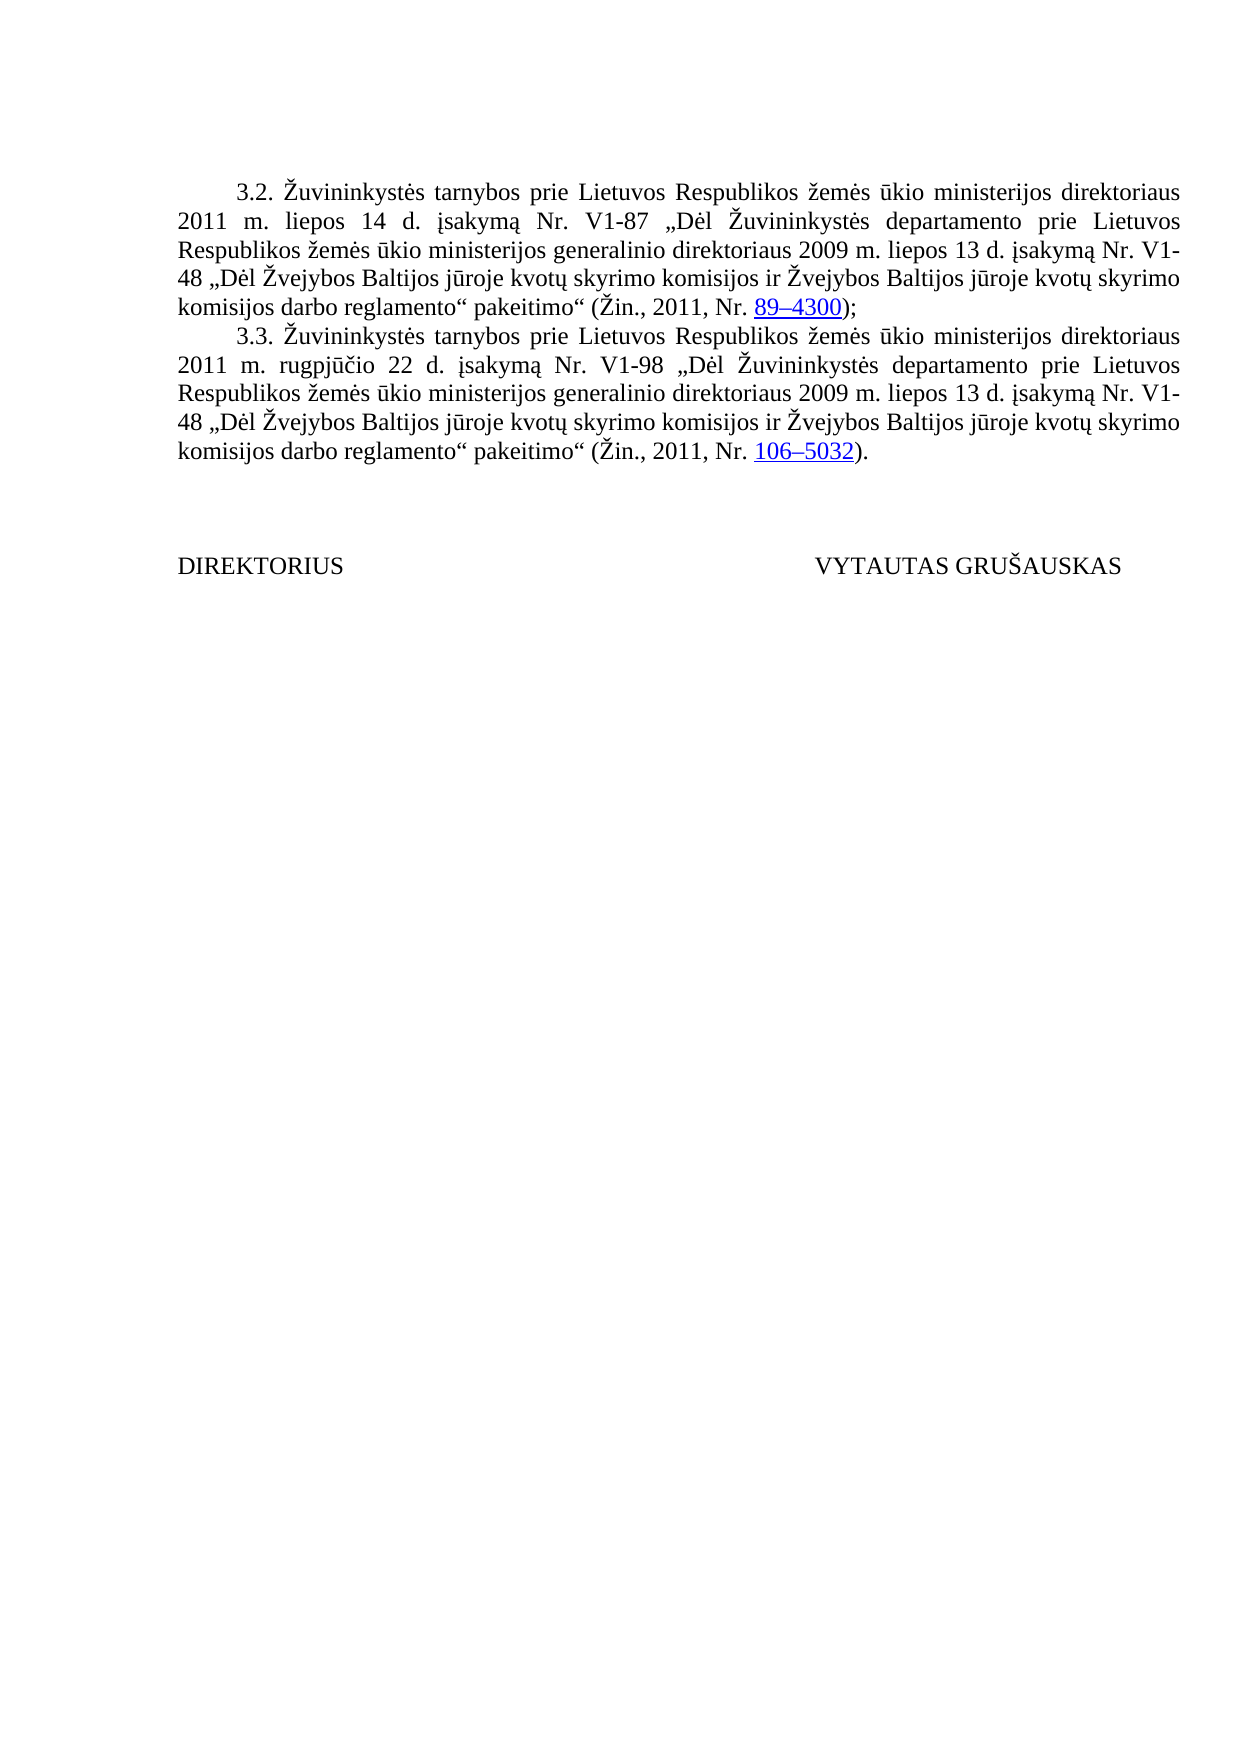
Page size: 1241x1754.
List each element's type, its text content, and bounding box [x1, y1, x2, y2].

text Direktorius Vytautas Grušauskas [177, 551, 1181, 580]
text 3.2. Žuvininkystės tarnybos prie Lietuvos Respublikos žemės ūkio ministerijos direktoriaus 2011 m. liepos 14 d. įsakymą Nr. V1-87 „Dėl Žuvininkystės departamento prie Lietuvos Respublikos žemės ūkio ministerijos generalinio direktoriaus 2009 m. liepos 13 d. įsakymą Nr. V1-48 „Dėl Žvejybos Baltijos jūroje kvotų skyrimo komisijos ir Žvejybos Baltijos jūroje kvotų skyrimo komisijos darbo reglamento“ pakeitimo“ (Žin., 2011, Nr. 89–4300); [177, 177, 1181, 321]
text 3.3. Žuvininkystės tarnybos prie Lietuvos Respublikos žemės ūkio ministerijos direktoriaus 2011 m. rugpjūčio 22 d. įsakymą Nr. V1-98 „Dėl Žuvininkystės departamento prie Lietuvos Respublikos žemės ūkio ministerijos generalinio direktoriaus 2009 m. liepos 13 d. įsakymą Nr. V1-48 „Dėl Žvejybos Baltijos jūroje kvotų skyrimo komisijos ir Žvejybos Baltijos jūroje kvotų skyrimo komisijos darbo reglamento“ pakeitimo“ (Žin., 2011, Nr. 106–5032). [177, 321, 1181, 465]
